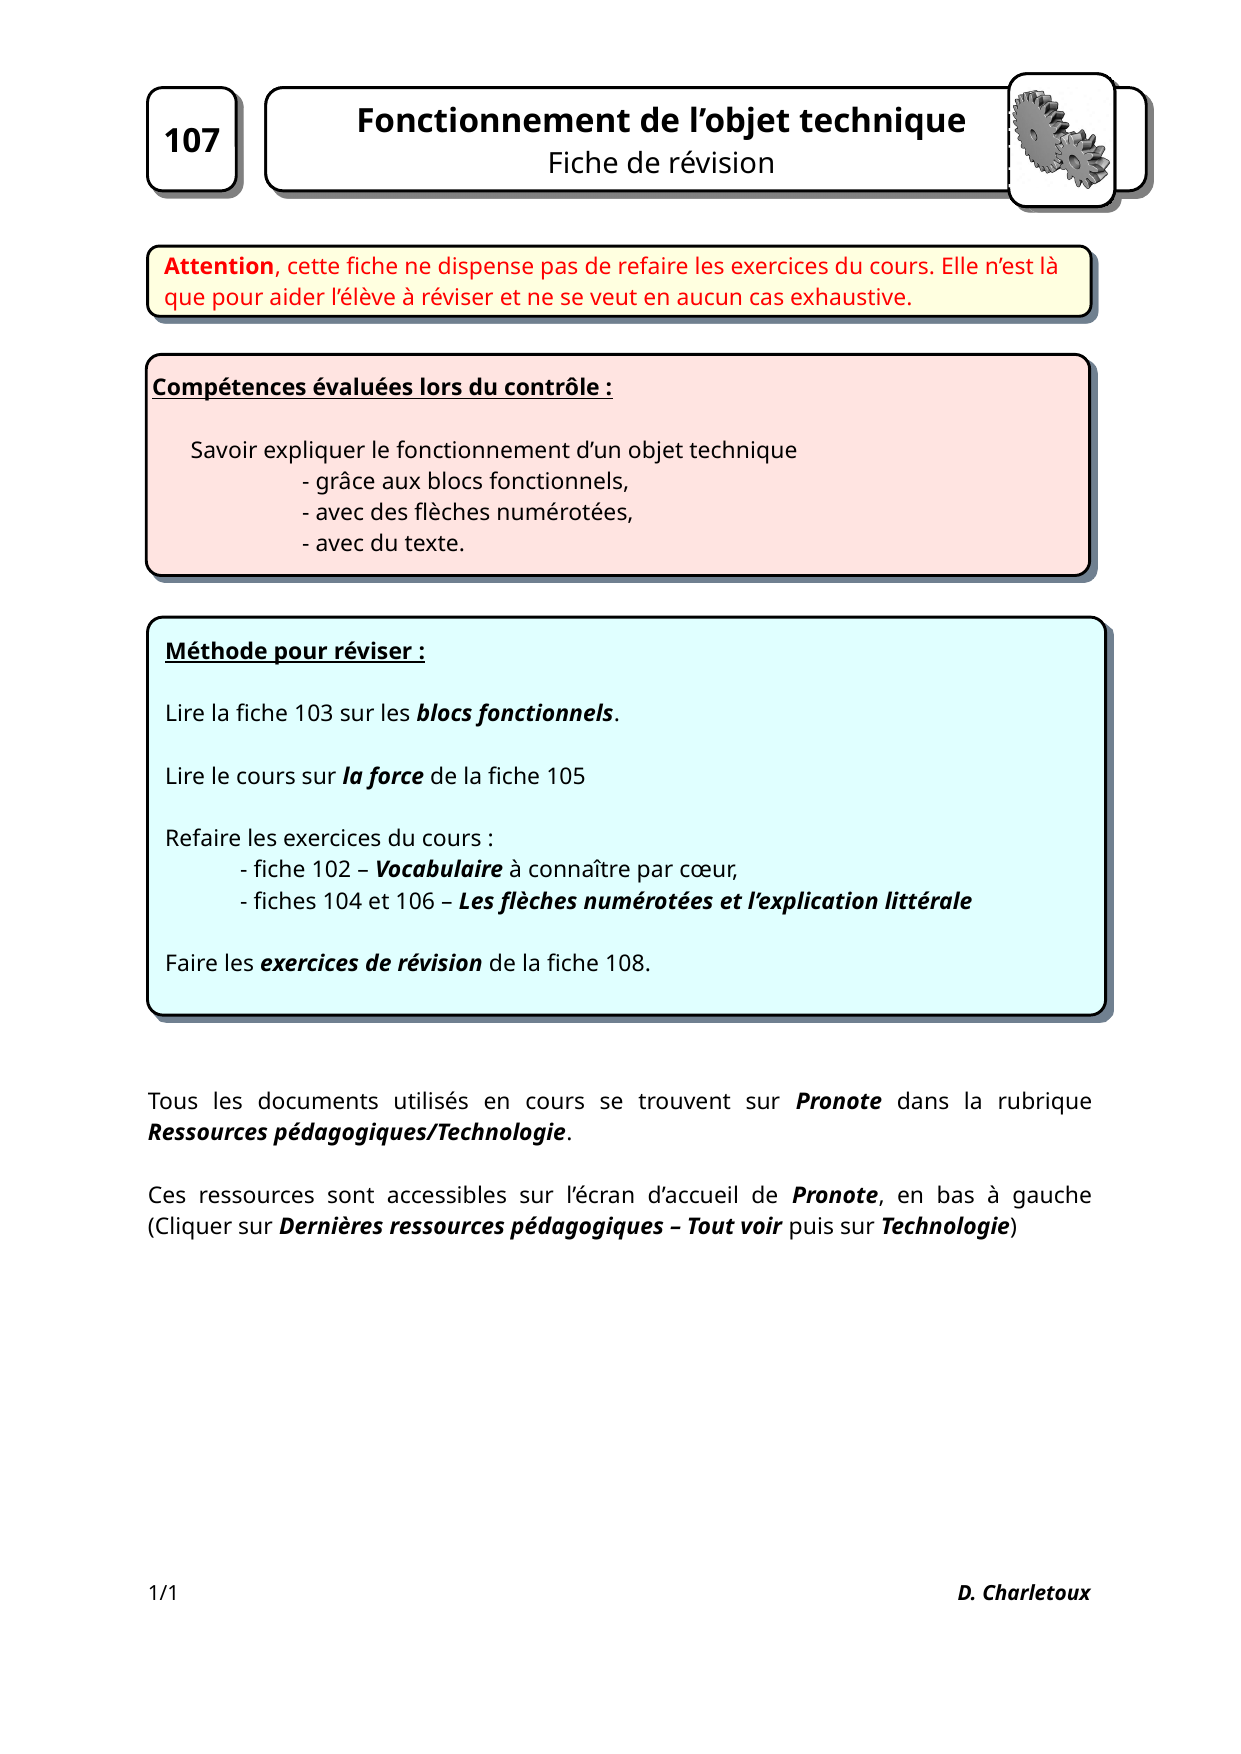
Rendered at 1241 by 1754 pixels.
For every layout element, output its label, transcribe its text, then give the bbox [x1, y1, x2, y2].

picture [1008, 87, 1113, 191]
text Ces ressources sont accessibles sur l’écran d’accueil de Pronote, en bas à gauche (Cliquer sur Dernières ressources pédagogiques – Tout voir puis sur Technologie) [148, 1179, 1092, 1241]
text Tous les documents utilisés en cours se trouvent sur Pronote dans la rubrique Ressources pédagogiques/Technologie. [148, 1085, 1092, 1148]
